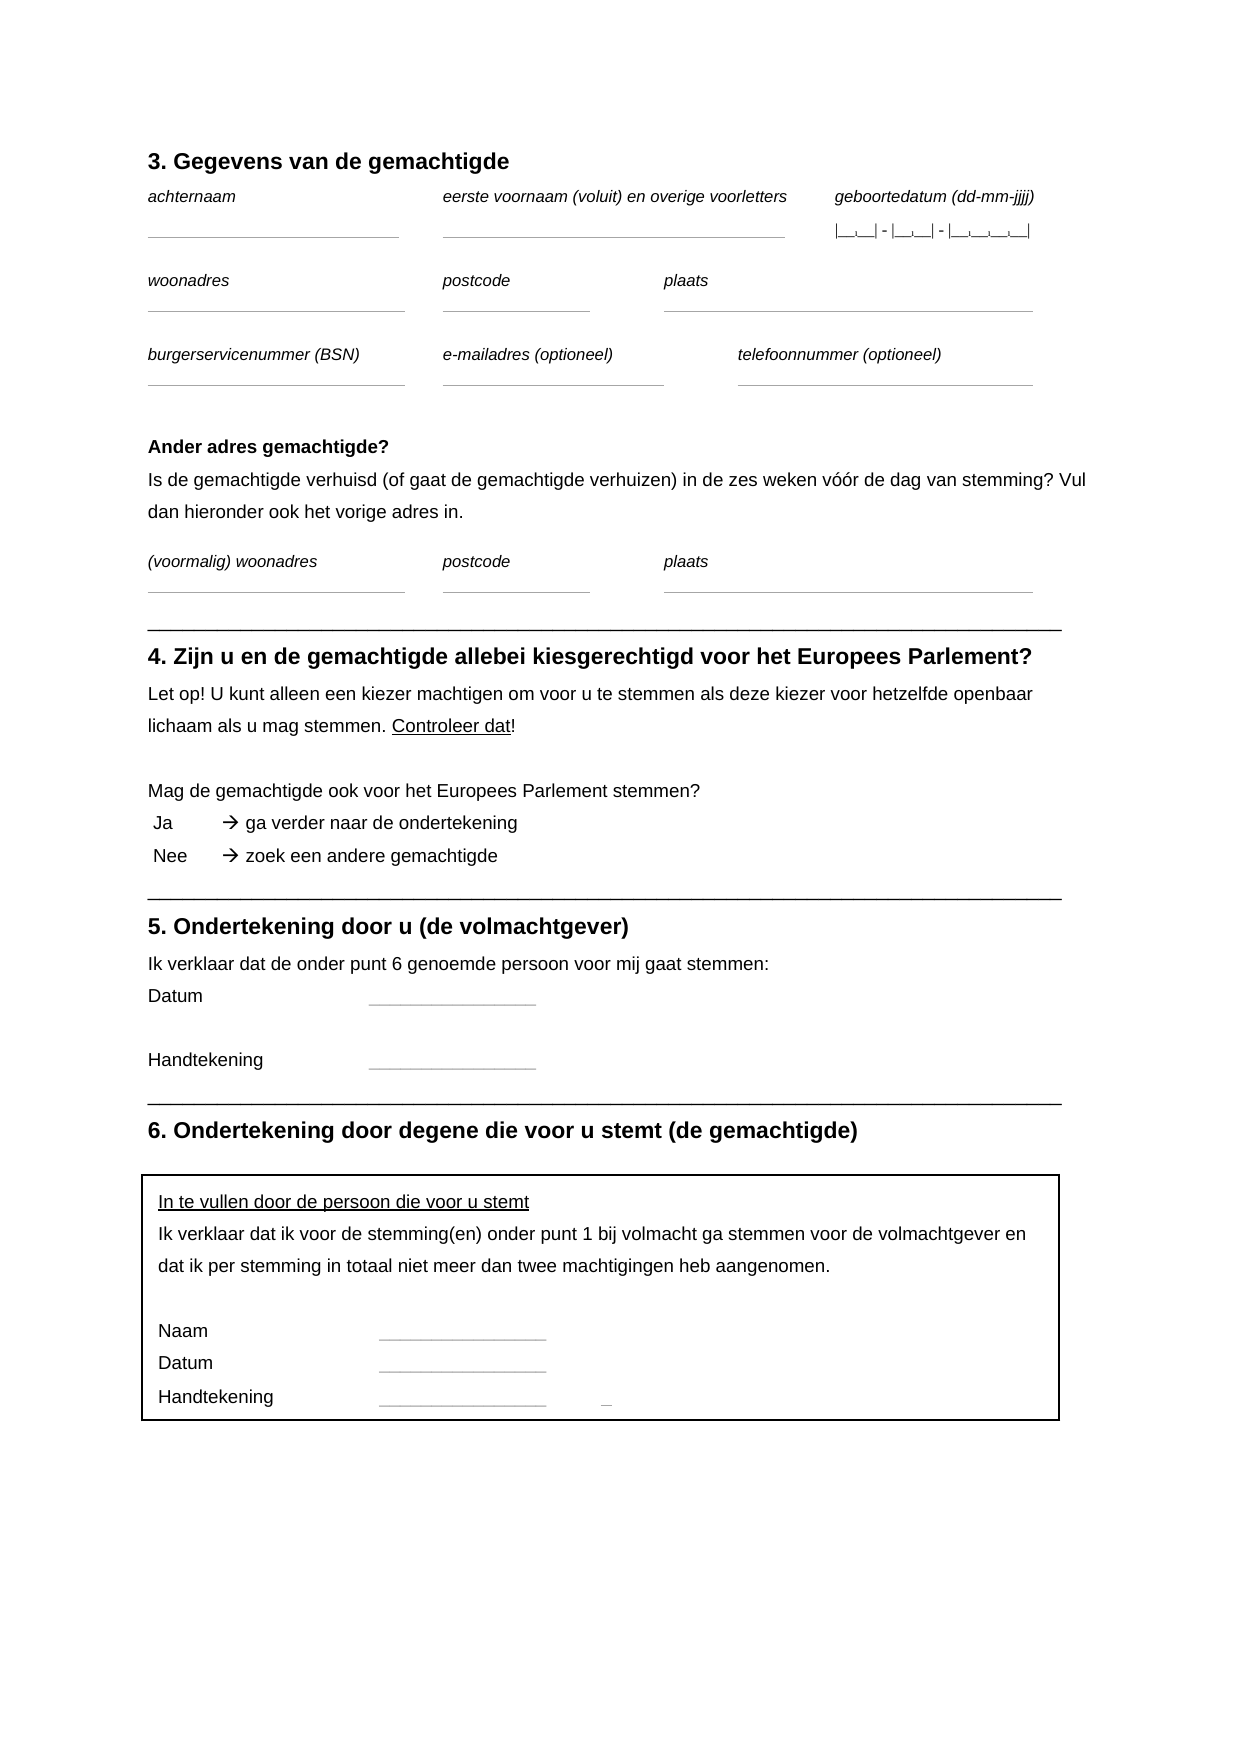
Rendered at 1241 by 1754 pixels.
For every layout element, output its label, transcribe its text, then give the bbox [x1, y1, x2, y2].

text 6. Ondertekening door degene die voor u stemt (de gemachtigde) [148, 1117, 1093, 1144]
text achternaam eerste voornaam (voluit) en overige voorletters geboortedatum (dd-mm-jjjj) [148, 187, 1093, 206]
text (voormalig) woonadres postcode plaats [148, 552, 1093, 571]
text _______________________________________________________________________________ [148, 1082, 1093, 1106]
text |__ı__| - |__ı__| - |__ı__ı__ı__| [148, 216, 1093, 240]
text 4. Zijn u en de gemachtigde allebei kiesgerechtigd voor het Europees Parlement? [148, 643, 1093, 670]
text 5. Ondertekening door u (de volmachtgever) [148, 913, 1093, 939]
text woonadres postcode plaats [148, 271, 1093, 290]
text Ik verklaar dat de onder punt 6 genoemde persoon voor mij gaat stemmen: [148, 952, 1093, 974]
text 3. Gegevens van de gemachtigde [148, 148, 1093, 174]
text _______________________________________________________________________________ [148, 877, 1093, 901]
text Handtekening ________________ [148, 1049, 1093, 1071]
text Naam ________________ [158, 1320, 1043, 1341]
text [143, 1176, 1058, 1419]
text Ik verklaar dat ik voor de stemming(en) onder punt 1 bij volmacht ga stemmen voor de volmachtgever en dat ik per stemming in totaal niet meer dan twee machtigingen heb aangenomen. [158, 1223, 1043, 1277]
text Is de gemachtigde verhuisd (of gaat de gemachtigde verhuizen) in de zes weken vóór de dag van stemming? Vul dan hieronder ook het vorige adres in. [148, 468, 1093, 522]
text Ja  ga verder naar de ondertekening [148, 812, 1093, 834]
text Datum ________________ [158, 1352, 1043, 1374]
text Mag de gemachtigde ook voor het Europees Parlement stemmen? [148, 780, 1093, 801]
text _______________________________________________________________________________ [148, 607, 1093, 631]
text Datum ________________ [148, 985, 1093, 1006]
text Nee  zoek een andere gemachtigde [148, 844, 1093, 866]
text Ander adres gemachtigde? [148, 436, 1093, 458]
text Let op! U kunt alleen een kiezer machtigen om voor u te stemmen als deze kiezer voor hetzelfde openbaar lichaam als u mag stemmen. Controleer dat! [148, 683, 1093, 737]
text In te vullen door de persoon die voor u stemt [158, 1191, 1043, 1212]
text burgerservicenummer (BSN) e-mailadres (optioneel) telefoonnummer (optioneel) [148, 345, 1093, 364]
text Handtekening ________________ [158, 1384, 1043, 1404]
